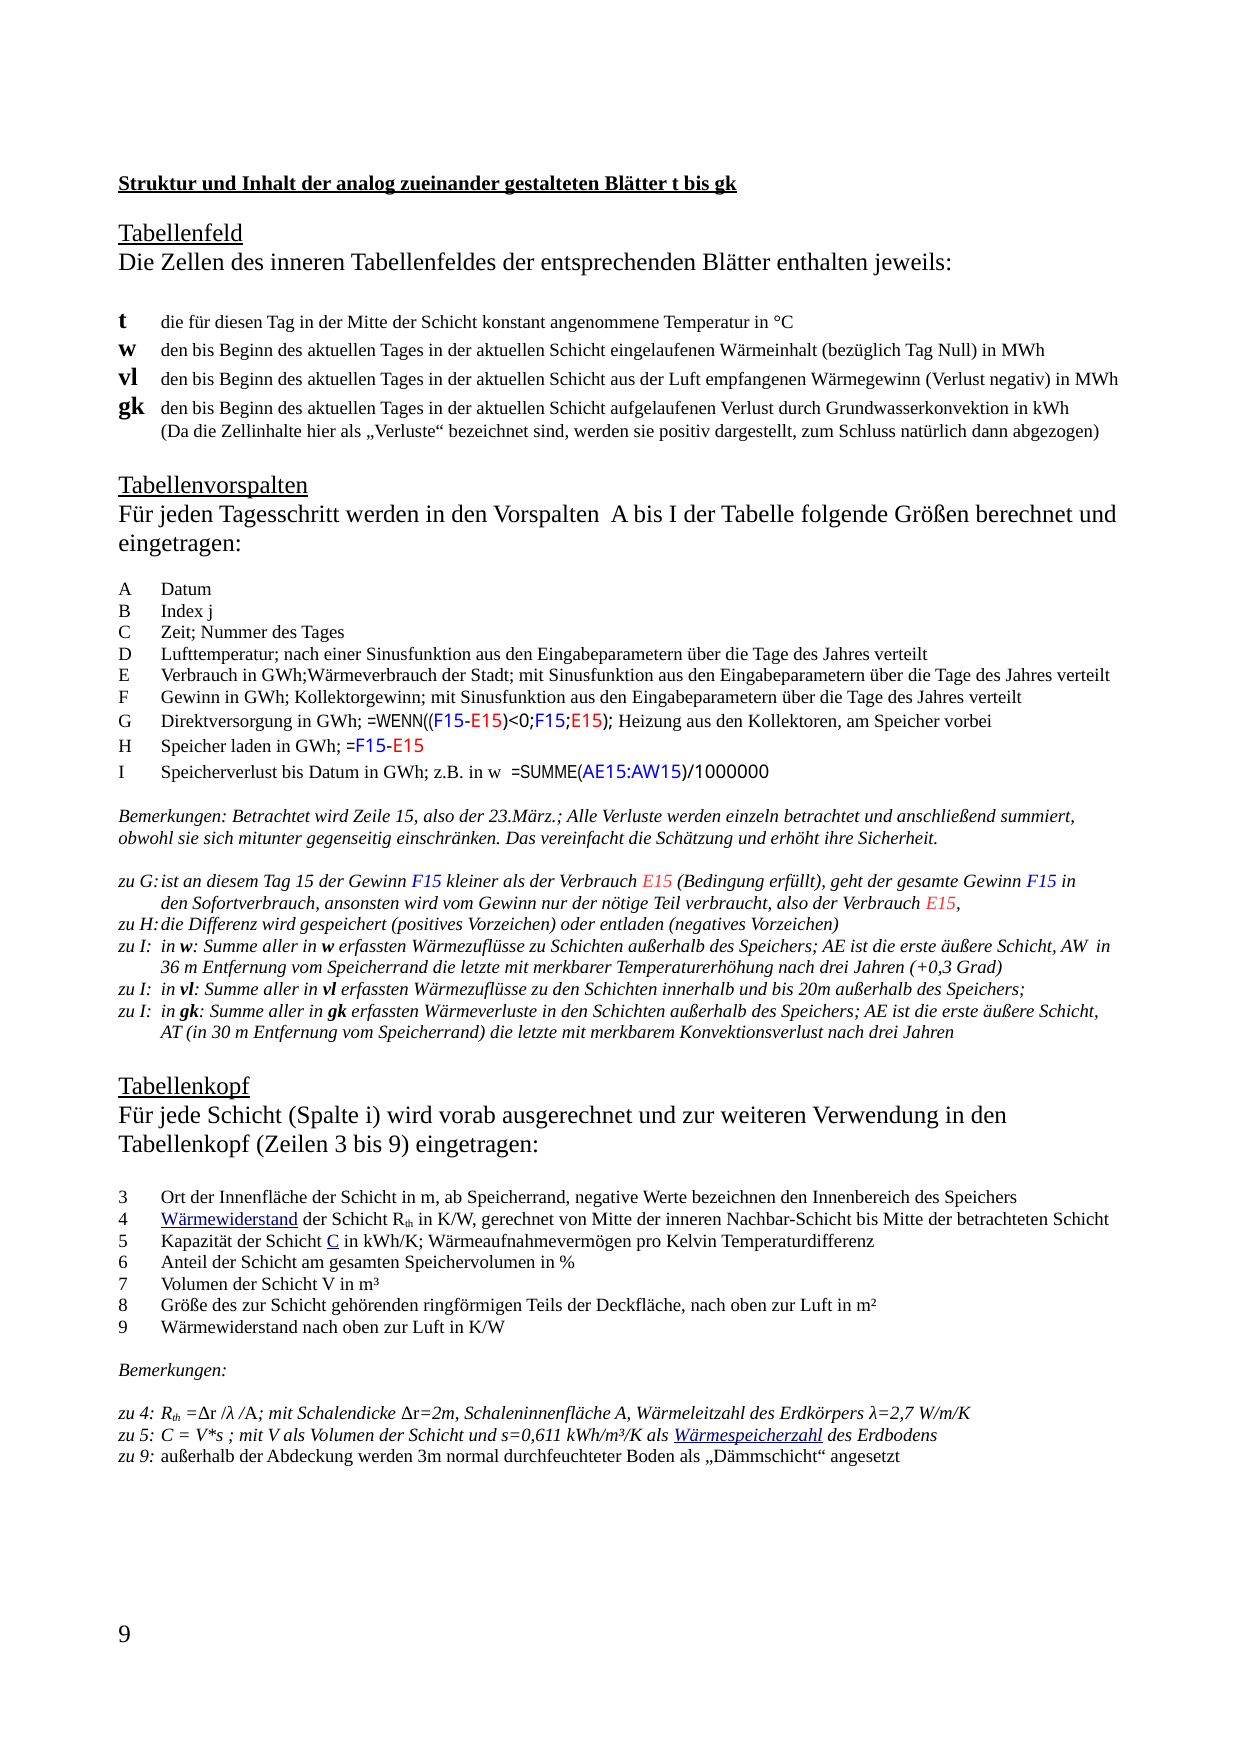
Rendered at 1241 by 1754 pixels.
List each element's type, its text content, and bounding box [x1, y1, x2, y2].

text w den bis Beginn des aktuellen Tages in der aktuellen Schicht eingelaufenen Wärmeinhalt (bezüglich Tag Null) in MWh [118, 333, 1122, 362]
text Für jeden Tagesschritt werden in den Vorspalten A bis I der Tabelle folgende Größen berechnet und eingetragen: [118, 499, 1122, 556]
text Tabellenkopf [118, 1071, 1122, 1100]
text vl den bis Beginn des aktuellen Tages in der aktuellen Schicht aus der Luft empfangenen Wärmegewinn (Verlust negativ) in MWh [118, 362, 1122, 391]
text D Lufttemperatur; nach einer Sinusfunktion aus den Eingabeparametern über die Tage des Jahres verteilt [118, 643, 1122, 664]
text zu 5: C = V*s ; mit V als Volumen der Schicht und s=0,611 kWh/m³/K als Wärmespeicherzahl des Erdbodens [118, 1423, 1122, 1445]
text Tabellenvorspalten [118, 470, 1122, 499]
text zu 4: Rth =Δr /λ /A; mit Schalendicke Δr=2m, Schaleninnenfläche A, Wärmeleitzahl des Erdkörpers λ=2,7 W/m/K [118, 1402, 1122, 1423]
text C Zeit; Nummer des Tages [118, 621, 1122, 643]
text A Datum [118, 578, 1122, 599]
text G Direktversorgung in GWh; =WENN((F15-E15)<0;F15;E15); Heizung aus den Kollektoren, am Speicher vorbei [118, 707, 1122, 733]
text gk den bis Beginn des aktuellen Tages in der aktuellen Schicht aufgelaufenen Verlust durch Grundwasserkonvektion in kWh [118, 391, 1122, 420]
text zu 9: außerhalb der Abdeckung werden 3m normal durchfeuchteter Boden als „Dämmschicht“ angesetzt [118, 1445, 1122, 1467]
text zu I: in w: Summe aller in w erfassten Wärmezuflüsse zu Schichten außerhalb des Speichers; AE ist die erste äußere Schicht, AW in 36 m Entfernung vom Speicherrand die letzte mit merkbarer Temperaturerhöhung nach drei Jahren (+0,3 Grad) [118, 935, 1122, 978]
text (Da die Zellinhalte hier als „Verluste“ bezeichnet sind, werden sie positiv dargestellt, zum Schluss natürlich dann abgezogen) [118, 420, 1122, 441]
text I Speicherverlust bis Datum in GWh; z.B. in w =SUMME(AE15:AW15)/1000000 [118, 758, 1122, 784]
text zu I: in vl: Summe aller in vl erfassten Wärmezuflüsse zu den Schichten innerhalb und bis 20m außerhalb des Speichers; [118, 978, 1122, 999]
text 4 Wärmewiderstand der Schicht Rth in K/W, gerechnet von Mitte der inneren Nachbar-Schicht bis Mitte der betrachteten Schicht [118, 1208, 1122, 1229]
text t die für diesen Tag in der Mitte der Schicht konstant angenommene Temperatur in °C [118, 305, 1122, 333]
text 3 Ort der Innenfläche der Schicht in m, ab Speicherrand, negative Werte bezeichnen den Innenbereich des Speichers [118, 1186, 1122, 1208]
text Tabellenfeld [118, 218, 1122, 247]
text 8 Größe des zur Schicht gehörenden ringförmigen Teils der Deckfläche, nach oben zur Luft in m² [118, 1294, 1122, 1316]
text 7 Volumen der Schicht V in m³ [118, 1273, 1122, 1294]
text zu G: ist an diesem Tag 15 der Gewinn F15 kleiner als der Verbrauch E15 (Bedingung erfüllt), geht der gesamte Gewinn F15 in den Sofortverbrauch, ansonsten wird vom Gewinn nur der nötige Teil verbraucht, also der Verbrauch E15, [118, 870, 1122, 913]
text E Verbrauch in GWh;Wärmeverbrauch der Stadt; mit Sinusfunktion aus den Eingabeparametern über die Tage des Jahres verteilt [118, 664, 1122, 686]
text Die Zellen des inneren Tabellenfeldes der entsprechenden Blätter enthalten jeweils: [118, 247, 1122, 276]
text zu H: die Differenz wird gespeichert (positives Vorzeichen) oder entladen (negatives Vorzeichen) [118, 913, 1122, 935]
text B Index j [118, 599, 1122, 621]
text Struktur und Inhalt der analog zueinander gestalteten Blätter t bis gk [118, 170, 1122, 194]
text zu I: in gk: Summe aller in gk erfassten Wärmeverluste in den Schichten außerhalb des Speichers; AE ist die erste äußere Schicht, AT (in 30 m Entfernung vom Speicherrand) die letzte mit merkbarem Konvektionsverlust nach drei Jahren [118, 999, 1122, 1043]
text F Gewinn in GWh; Kollektorgewinn; mit Sinusfunktion aus den Eingabeparametern über die Tage des Jahres verteilt [118, 686, 1122, 707]
text 6 Anteil der Schicht am gesamten Speichervolumen in % [118, 1251, 1122, 1273]
text Bemerkungen: [118, 1359, 1122, 1380]
text Bemerkungen: Betrachtet wird Zeile 15, also der 23.März.; Alle Verluste werden einzeln betrachtet und anschließend summiert, obwohl sie sich mitunter gegenseitig einschränken. Das vereinfacht die Schätzung und erhöht ihre Sicherheit. [118, 805, 1122, 848]
text 5 Kapazität der Schicht C in kWh/K; Wärmeaufnahmevermögen pro Kelvin Temperaturdifferenz [118, 1229, 1122, 1251]
text H Speicher laden in GWh; =F15-E15 [118, 733, 1122, 758]
text 9 Wärmewiderstand nach oben zur Luft in K/W [118, 1316, 1122, 1337]
text Für jede Schicht (Spalte i) wird vorab ausgerechnet und zur weiteren Verwendung in den Tabellenkopf (Zeilen 3 bis 9) eingetragen: [118, 1100, 1122, 1158]
